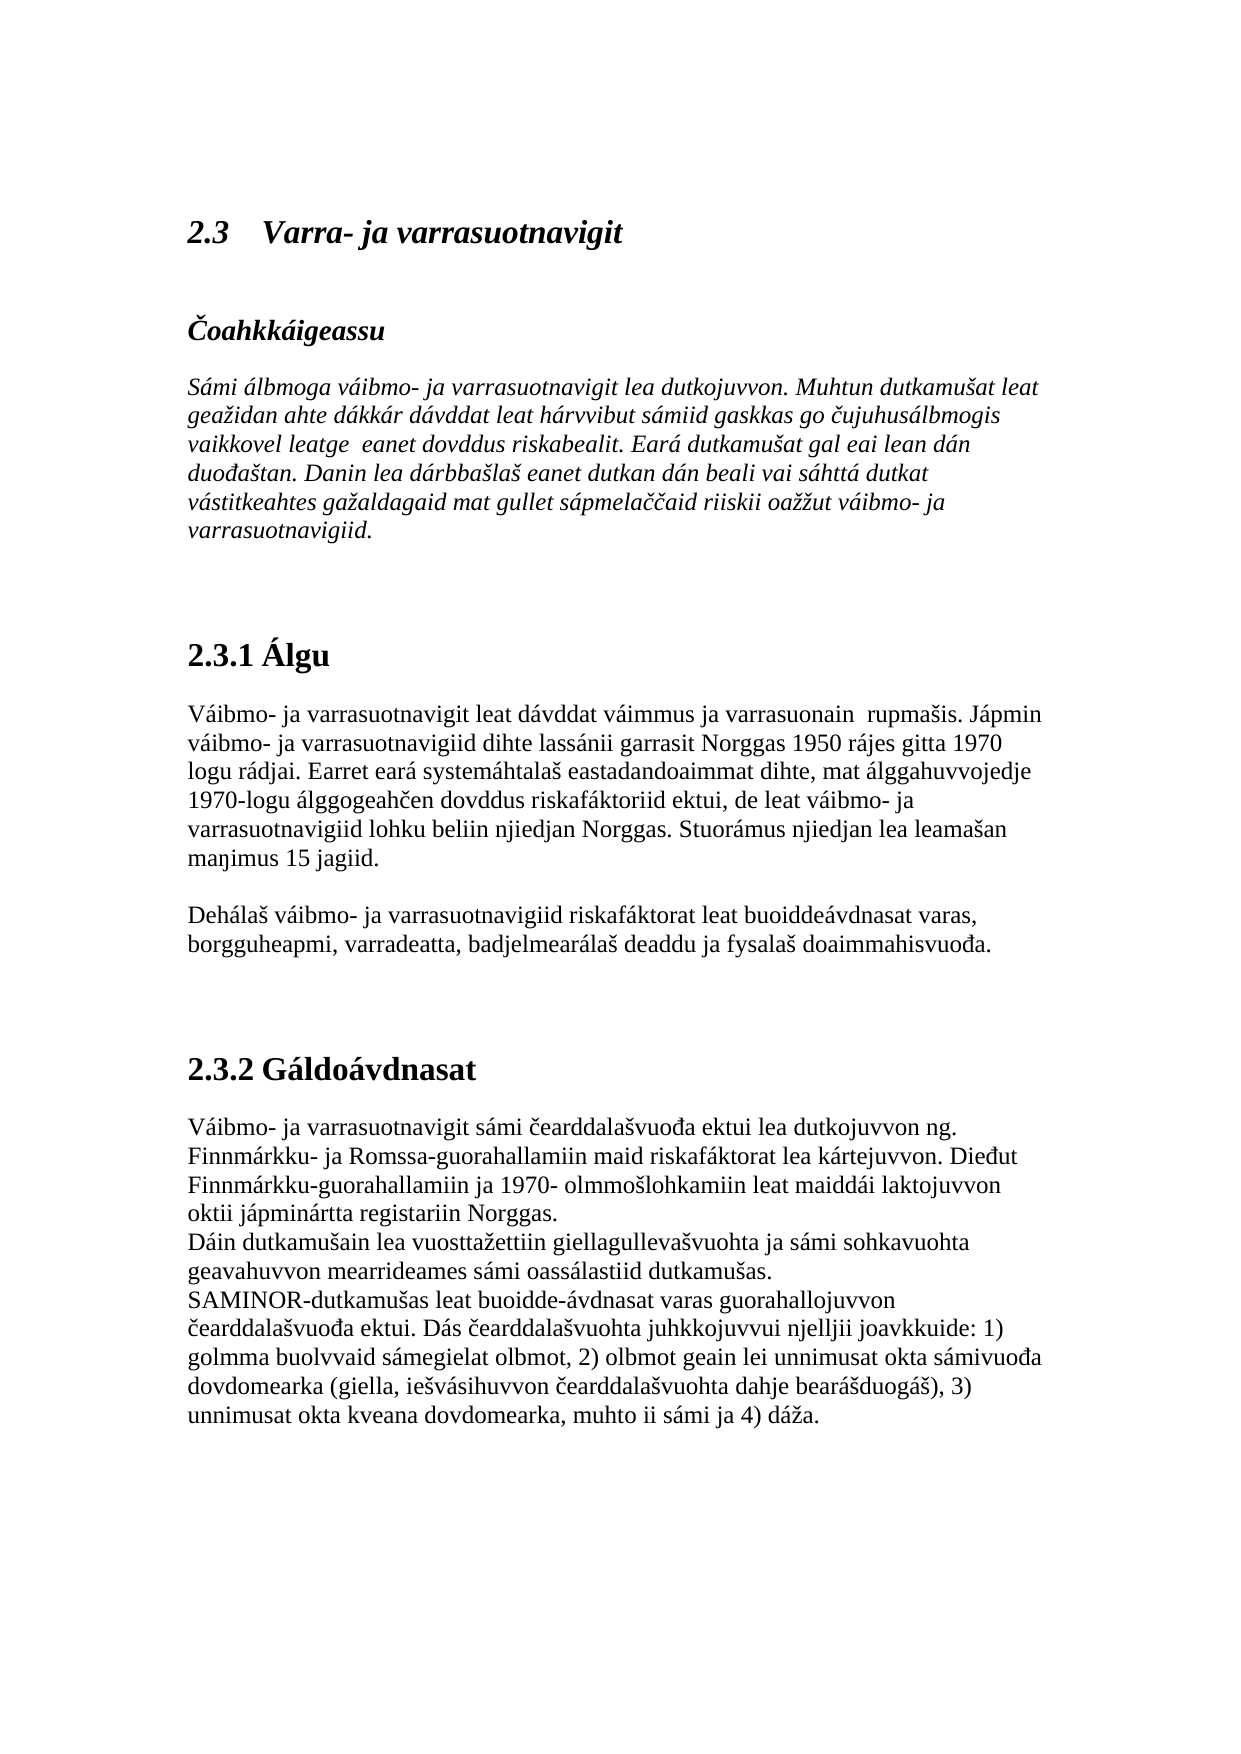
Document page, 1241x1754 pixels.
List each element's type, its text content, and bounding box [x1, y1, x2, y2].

text Dáin dutkamušain lea vuosttažettiin giellagullevašvuohta ja sámi sohkavuohta geavahuvvon mearrideames sámi oassálastiid dutkamušas. [187, 1227, 1053, 1285]
subtitle 2.3.2 Gáldoávdnasat [187, 1049, 1053, 1087]
subtitle Čoahkkáigeassu [187, 313, 1053, 347]
text Váibmo- ja varrasuotnavigit leat dávddat váimmus ja varrasuonain rupmašis. Jápmin váibmo- ja varrasuotnavigiid dihte lassánii garrasit Norggas 1950 rájes gitta 1970 logu rádjai. Earret eará systemáhtalaš eastadandoaimmat dihte, mat álggahuvvojedje 1970-logu álggogeahčen dovddus riskafáktoriid ektui, de leat váibmo- ja varrasuotnavigiid lohku beliin njiedjan Norggas. Stuorámus njiedjan lea leamašan maŋimus 15 jagiid. [187, 699, 1053, 871]
text Dehálaš váibmo- ja varrasuotnavigiid riskafáktorat leat buoiddeávdnasat varas, borgguheapmi, varradeatta, badjelmearálaš deaddu ja fysalaš doaimmahisvuođa. [187, 900, 1053, 958]
subtitle 2.3.1 Álgu [187, 636, 1053, 674]
text SAMINOR-dutkamušas leat buoidde-ávdnasat varas guorahallojuvvon čearddalašvuođa ektui. Dás čearddalašvuohta juhkkojuvvui njelljii joavkkuide: 1) golmma buolvvaid sámegielat olbmot, 2) olbmot geain lei unnimusat okta sámivuođa dovdomearka (giella, iešvásihuvvon čearddalašvuohta dahje bearášduogáš), 3) unnimusat okta kveana dovdomearka, muhto ii sámi ja 4) dáža. [187, 1285, 1053, 1428]
subtitle 2.3 Varra- ja varrasuotnavigit [187, 212, 1053, 251]
text Sámi álbmoga váibmo- ja varrasuotnavigit lea dutkojuvvon. Muhtun dutkamušat leat geažidan ahte dákkár dávddat leat hárvvibut sámiid gaskkas go čujuhusálbmogis vaikkovel leatge eanet dovddus riskabealit. Eará dutkamušat gal eai lean dán duođaštan. Danin lea dárbbašlaš eanet dutkan dán beali vai sáhttá dutkat vástitkeahtes gažaldagaid mat gullet sápmelaččaid riiskii oažžut váibmo- ja varrasuotnavigiid. [187, 372, 1053, 544]
text Váibmo- ja varrasuotnavigit sámi čearddalašvuođa ektui lea dutkojuvvon ng. Finnmárkku- ja Romssa-guorahallamiin maid riskafáktorat lea kártejuvvon. Dieđut Finnmárkku-guorahallamiin ja 1970- olmmošlohkamiin leat maiddái laktojuvvon oktii jápminártta registariin Norggas. [187, 1112, 1053, 1227]
